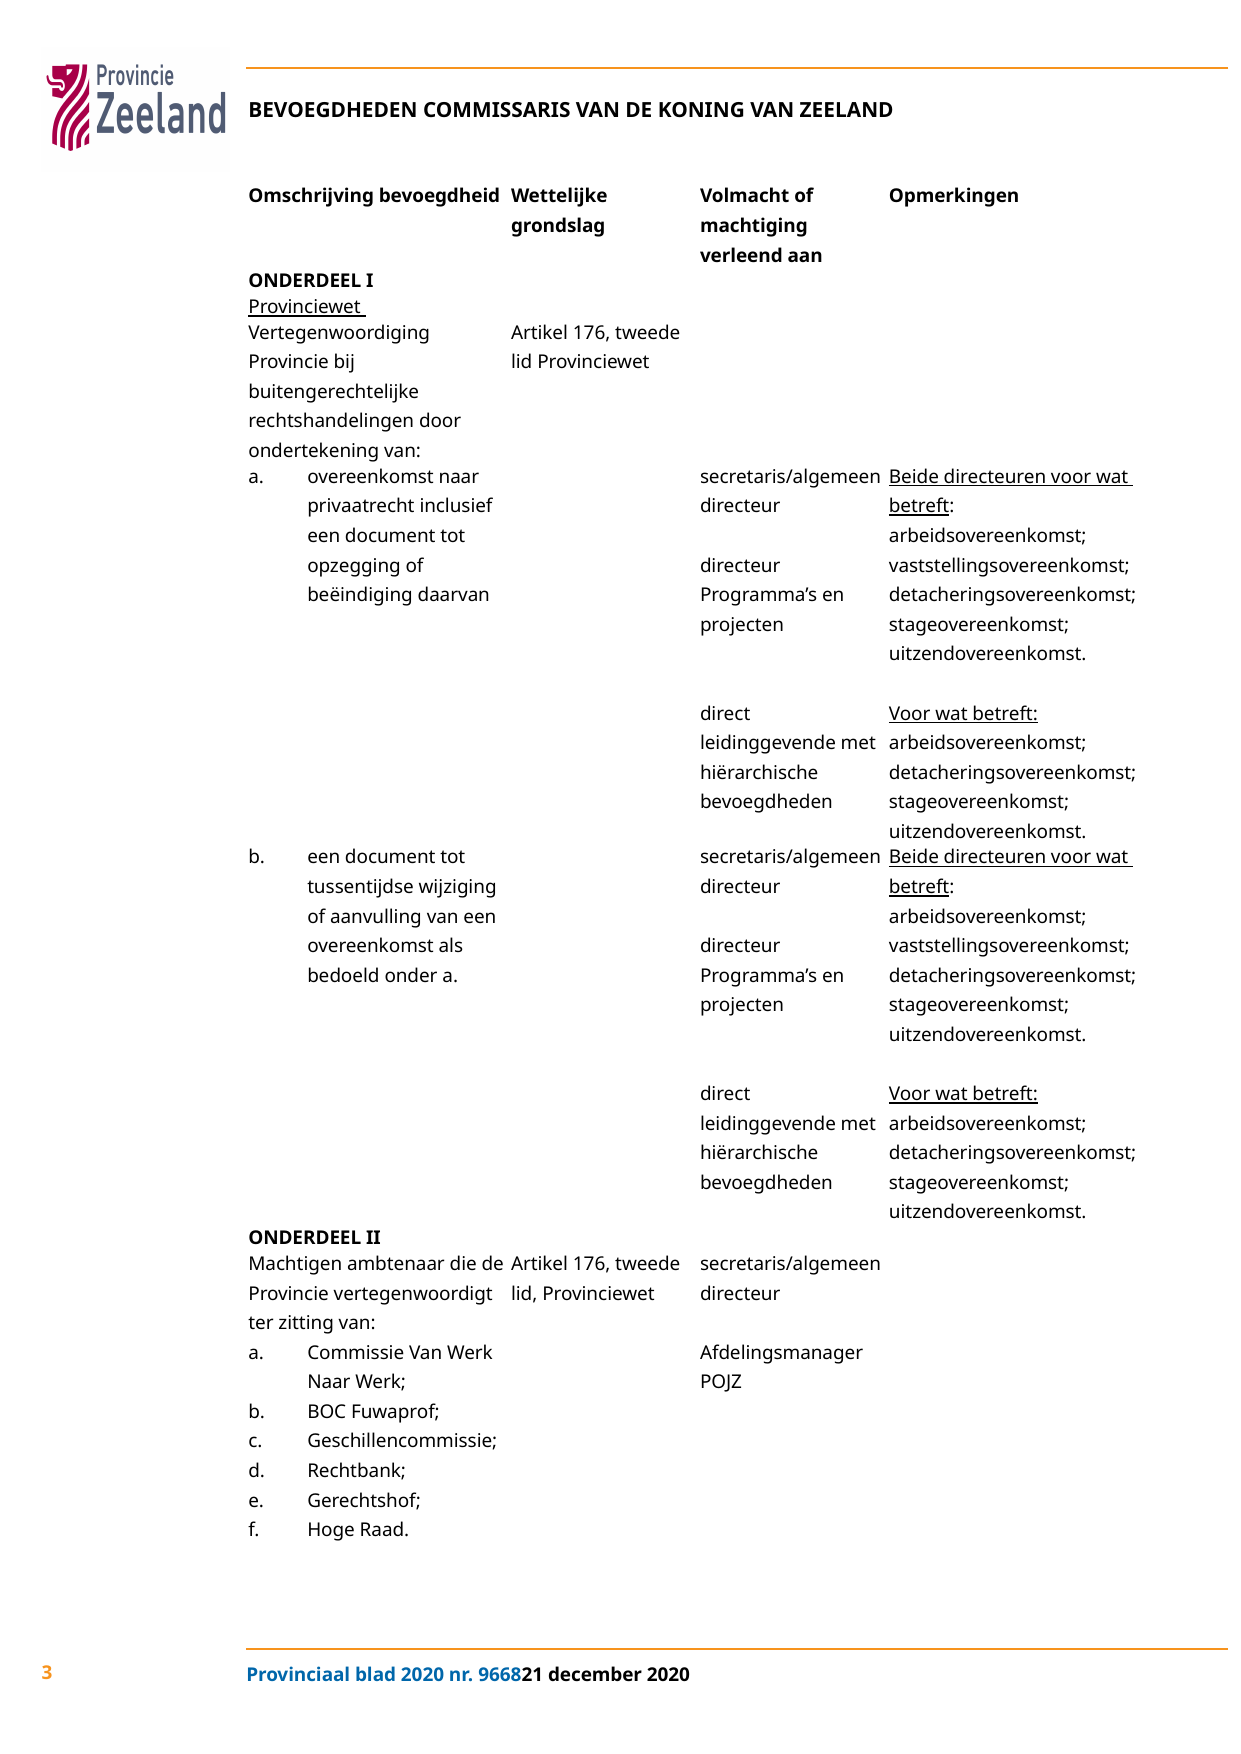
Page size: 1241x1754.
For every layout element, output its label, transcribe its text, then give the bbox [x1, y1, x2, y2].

table_cell [889, 268, 1152, 293]
table_cell [889, 1225, 1152, 1250]
table_cell secretaris/algemeen directeur directeur Programma’s en projecten direct leidinggevende met hiërarchische bevoegdheden [700, 463, 889, 844]
table_cell Artikel 176, tweede lid, Provinciewet [511, 1250, 700, 1572]
table_cell Beide directeuren voor wat betreft: arbeidsovereenkomst; vaststellingsovereenkomst; detacheringsovereenkomst; stageovereenkomst; uitzendovereenkomst. Voor wat betreft: arbeidsovereenkomst; detacheringsovereenkomst; stageovereenkomst; uitzendovereenkomst. [889, 463, 1152, 844]
table_cell Machtigen ambtenaar die de Provincie vertegenwoordigt ter zitting van: Commissie Van Werk Naar Werk; BOC Fuwaprof; Geschillencommissie; Rechtbank; Gerechtshof; Hoge Raad. [248, 1250, 511, 1572]
table_cell [511, 1225, 700, 1250]
table_cell Provinciewet [248, 293, 511, 319]
table_cell overeenkomst naar privaatrecht inclusief een document tot opzegging of beëindiging daarvan [248, 463, 511, 844]
table_header Volmacht of machtiging verleend aan [700, 183, 889, 267]
table_cell Artikel 176, tweede lid Provinciewet [511, 319, 700, 463]
table_cell Beide directeuren voor wat betreft: arbeidsovereenkomst; vaststellingsovereenkomst; detacheringsovereenkomst; stageovereenkomst; uitzendovereenkomst. Voor wat betreft: arbeidsovereenkomst; detacheringsovereenkomst; stageovereenkomst; uitzendovereenkomst. [889, 844, 1152, 1224]
table_header Opmerkingen [889, 183, 1152, 267]
table_cell [511, 463, 700, 844]
table_cell ONDERDEEL I [248, 268, 511, 293]
table_cell [511, 293, 700, 319]
table_cell [700, 293, 889, 319]
table_cell een document tot tussentijdse wijziging of aanvulling van een overeenkomst als bedoeld onder a. [248, 844, 511, 1224]
table_cell [700, 1225, 889, 1250]
table_cell [511, 268, 700, 293]
table_header Wettelijke grondslag [511, 183, 700, 267]
picture [41, 47, 231, 172]
text BEVOEGDHEDEN COMMISSARIS VAN DE KONING VAN ZEELAND [248, 95, 1152, 123]
table_cell [700, 319, 889, 463]
table_cell [700, 268, 889, 293]
table_cell [511, 844, 700, 1224]
table_cell secretaris/algemeen directeur directeur Programma’s en projecten direct leidinggevende met hiërarchische bevoegdheden [700, 844, 889, 1224]
table_cell ONDERDEEL II [248, 1225, 511, 1250]
table_cell secretaris/algemeen directeur Afdelingsmanager POJZ [700, 1250, 889, 1572]
table_cell [889, 319, 1152, 463]
table_cell Vertegenwoordiging Provincie bij buitengerechtelijke rechtshandelingen door ondertekening van: [248, 319, 511, 463]
table_cell [889, 293, 1152, 319]
table_header Omschrijving bevoegdheid [248, 183, 511, 267]
table_cell [889, 1250, 1152, 1572]
